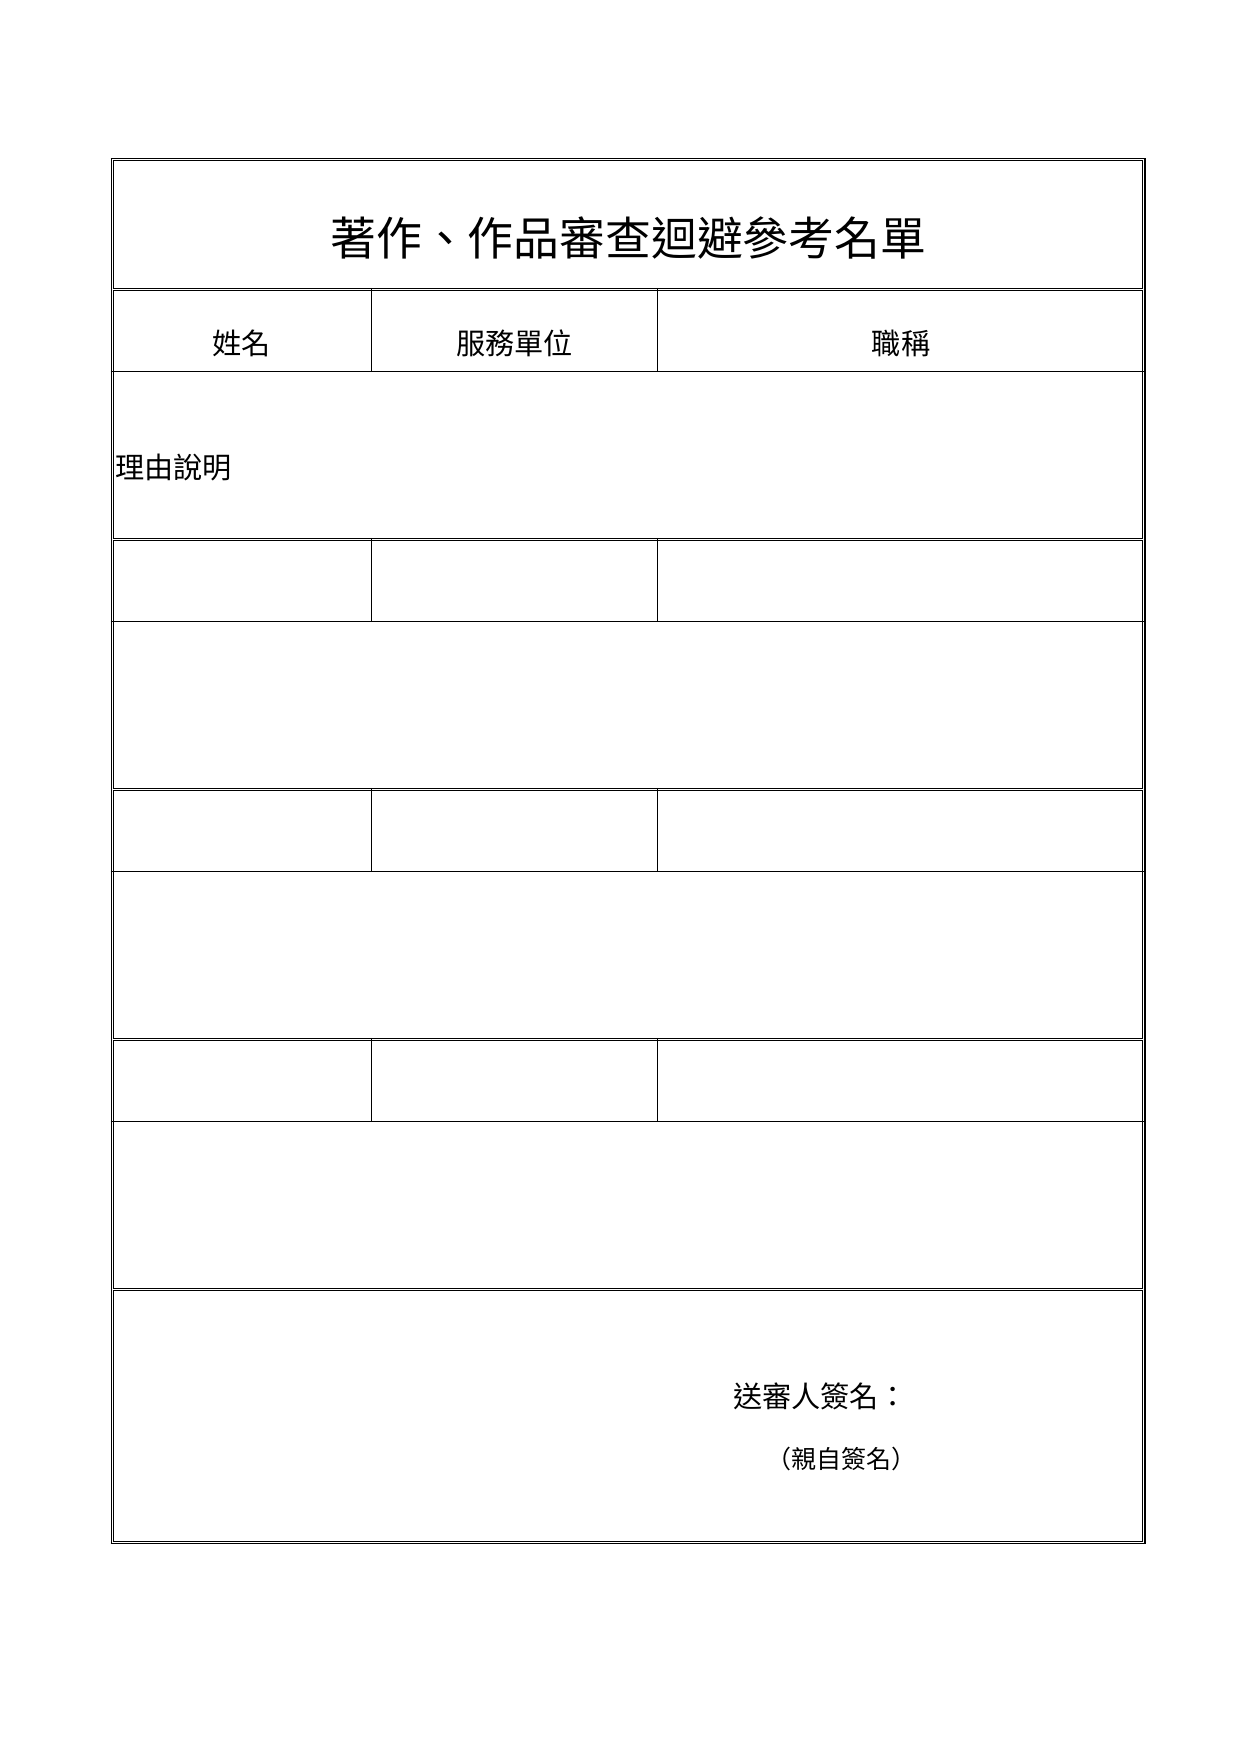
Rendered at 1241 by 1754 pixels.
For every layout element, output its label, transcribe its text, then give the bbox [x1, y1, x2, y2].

table_cell 送審人簽名： （親自簽名） [114, 1291, 1142, 1541]
table_cell [114, 791, 371, 871]
table_cell [372, 791, 657, 871]
table_header 著作、作品審查迴避參考名單 [114, 161, 1142, 288]
table_cell [658, 1041, 1142, 1121]
table_cell [658, 541, 1142, 621]
table_cell [372, 1041, 657, 1121]
table_cell [658, 791, 1142, 871]
table_cell [114, 1041, 371, 1121]
table_cell [114, 1122, 1142, 1288]
table_cell 姓名 [114, 291, 371, 371]
table_cell 職稱 [658, 291, 1142, 371]
table_cell [372, 541, 657, 621]
table_cell 理由說明 [114, 372, 1142, 538]
table_cell [114, 541, 371, 621]
table_cell [114, 622, 1142, 788]
table_cell 服務單位 [372, 291, 657, 371]
table_cell [114, 872, 1142, 1038]
